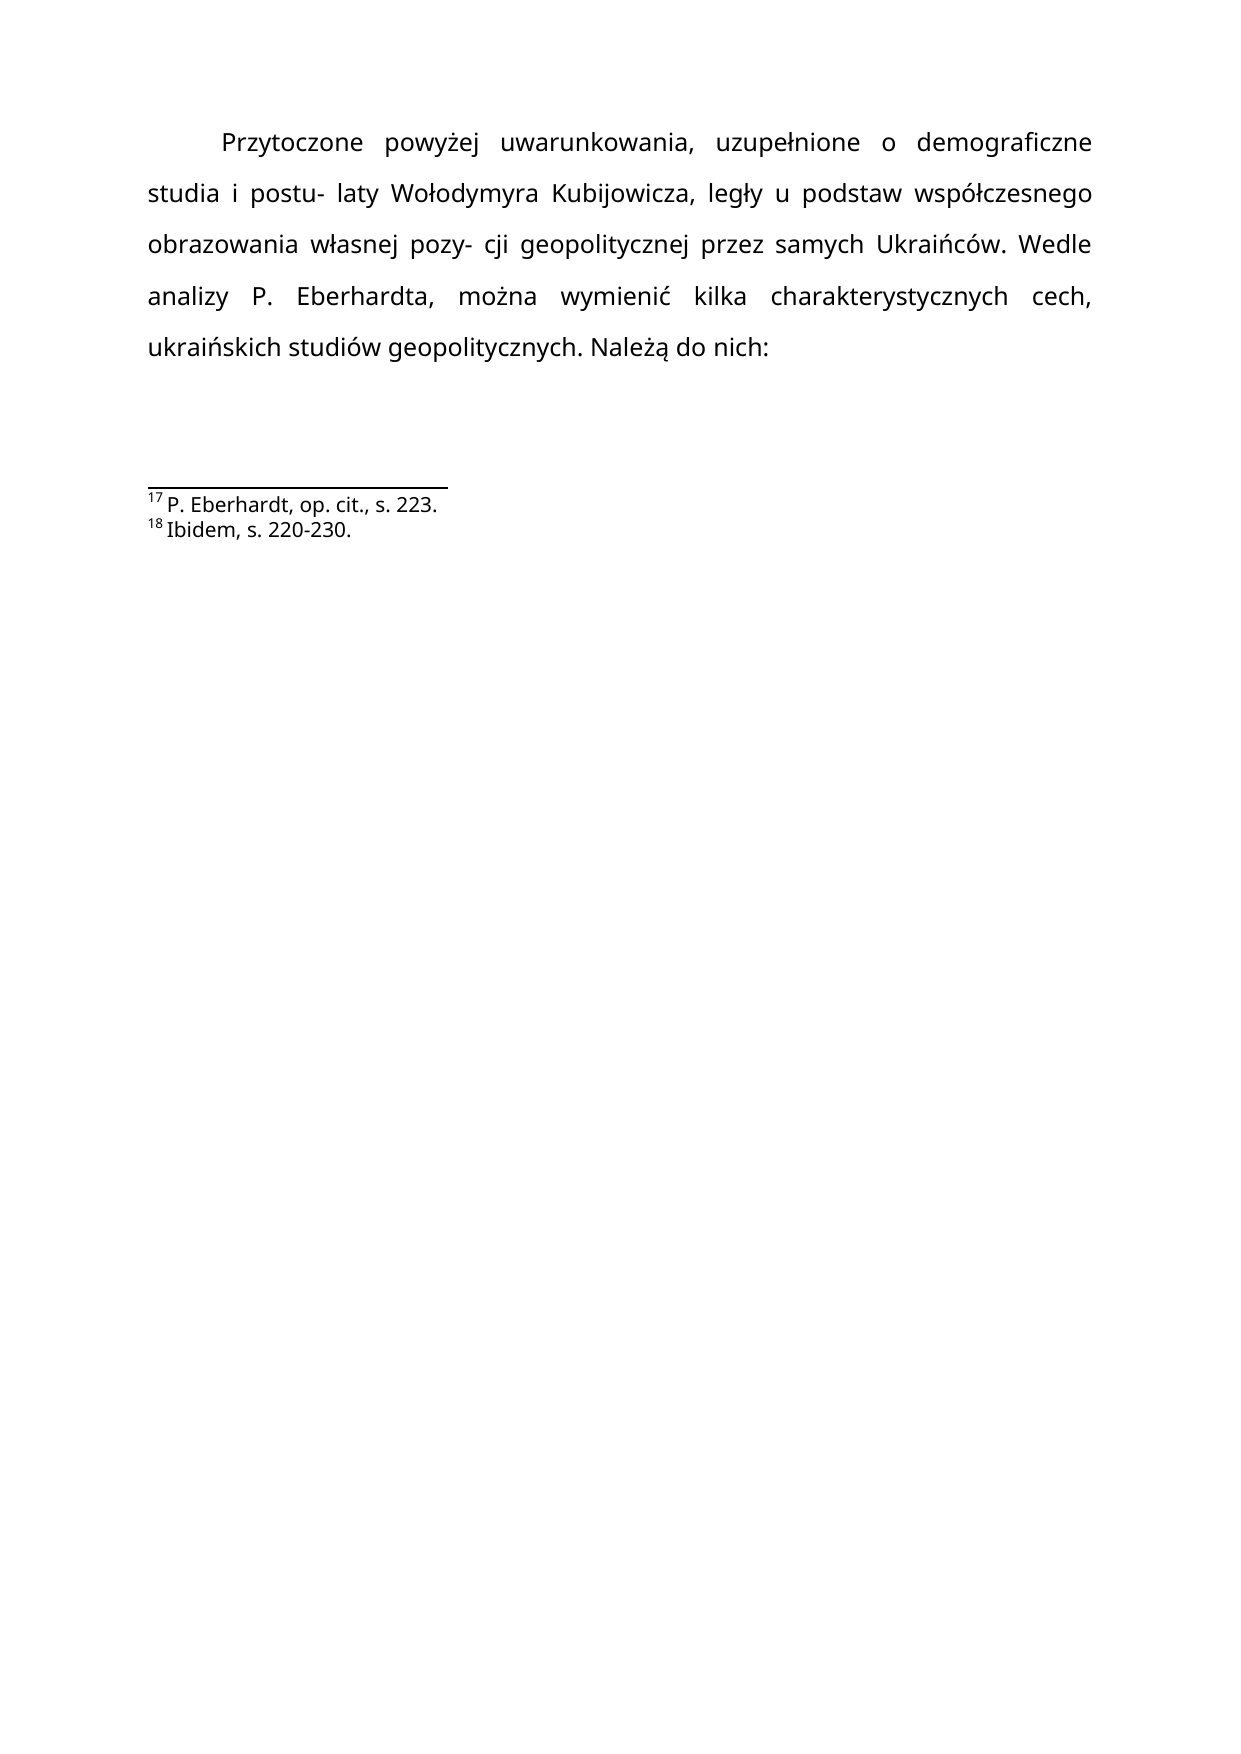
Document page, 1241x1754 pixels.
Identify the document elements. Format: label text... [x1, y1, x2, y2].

text Przytoczone powyżej uwarunkowania, uzupełnione o demograficzne studia i postu- laty Wołodymyra Kubijowicza, legły u podstaw współczesnego obrazowania własnej pozy- cji geopolitycznej przez samych Ukraińców. Wedle analizy P. Eberhardta, można wymienić kilka charakterystycznych cech, ukraińskich studiów geopolitycznych. Należą do nich: [147, 125, 1093, 363]
text 17 P. Eberhardt, op. cit., s. 223. [147, 492, 1105, 517]
text 18 Ibidem, s. 220-230. [147, 517, 1105, 543]
